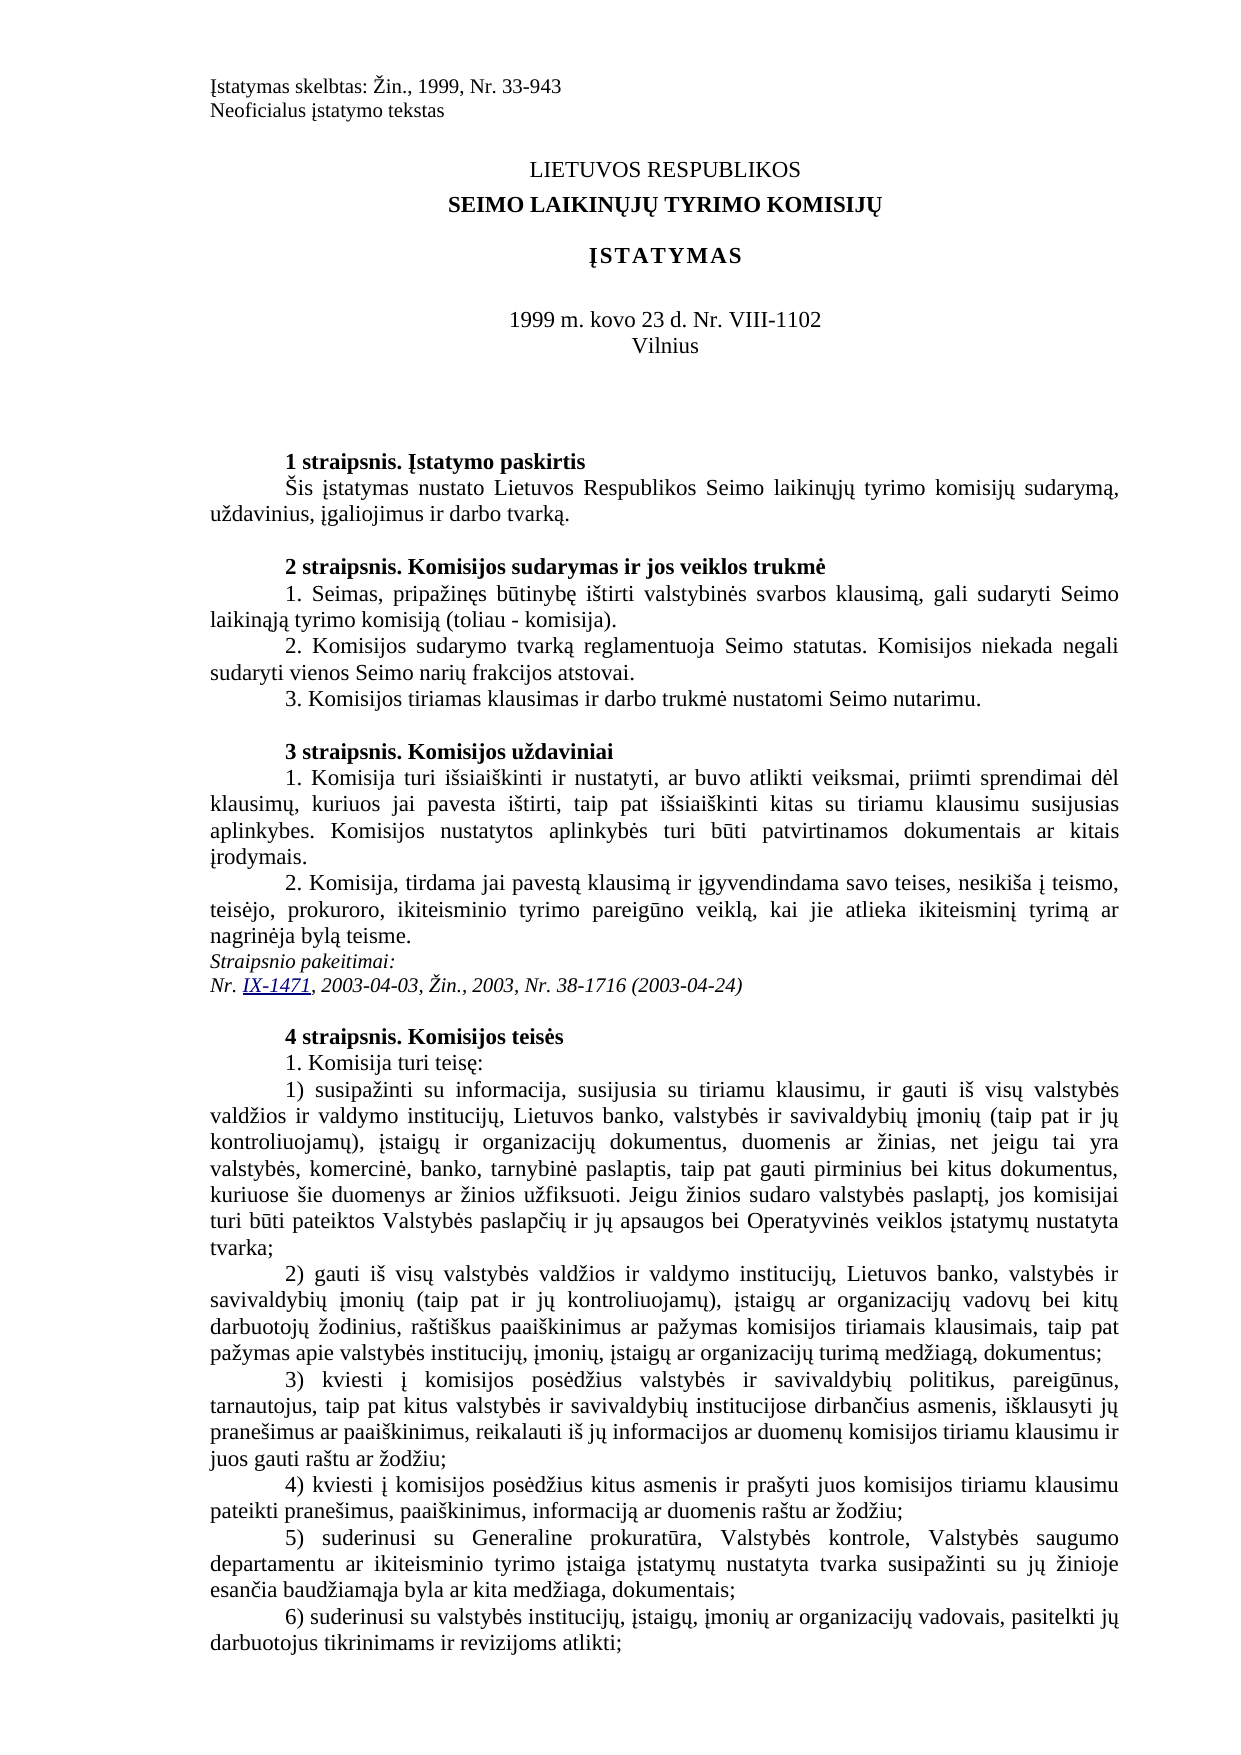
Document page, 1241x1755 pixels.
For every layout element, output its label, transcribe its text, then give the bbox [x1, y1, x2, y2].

text Straipsnio pakeitimai: [210, 948, 1120, 973]
text 3) kviesti į komisijos posėdžius valstybės ir savivaldybių politikus, pareigūnus, tarnautojus, taip pat kitus valstybės ir savivaldybių institucijose dirbančius asmenis, išklausyti jų pranešimus ar paaiškinimus, reikalauti iš jų informacijos ar duomenų komisijos tiriamu klausimu ir juos gauti raštu ar žodžiu; [210, 1366, 1120, 1471]
text 1. Komisija turi teisę: [210, 1049, 1120, 1076]
text 3. Komisijos tiriamas klausimas ir darbo trukmė nustatomi Seimo nutarimu. [210, 685, 1120, 711]
text Neoficialus įstatymo tekstas [210, 98, 1120, 122]
text 2 straipsnis. Komisijos sudarymas ir jos veiklos trukmė [210, 553, 1120, 579]
text Nr. IX-1471, 2003-04-03, Žin., 2003, Nr. 38-1716 (2003-04-24) [210, 973, 1120, 997]
text 3 straipsnis. Komisijos uždaviniai [210, 738, 1120, 764]
text 4) kviesti į komisijos posėdžius kitus asmenis ir prašyti juos komisijos tiriamu klausimu pateikti pranešimus, paaiškinimus, informaciją ar duomenis raštu ar žodžiu; [210, 1471, 1120, 1524]
text 5) suderinusi su Generaline prokuratūra, Valstybės kontrole, Valstybės saugumo departamentu ar ikiteisminio tyrimo įstaiga įstatymų nustatyta tvarka susipažinti su jų žinioje esančia baudžiamąja byla ar kita medžiaga, dokumentais; [210, 1524, 1120, 1603]
text Įstatymas skelbtas: Žin., 1999, Nr. 33-943 [210, 73, 1120, 98]
text 4 straipsnis. Komisijos teisės [210, 1023, 1120, 1049]
text ĮSTATYMAS [210, 242, 1120, 269]
text 1. Komisija turi išsiaiškinti ir nustatyti, ar buvo atlikti veiksmai, priimti sprendimai dėl klausimų, kuriuos jai pavesta ištirti, taip pat išsiaiškinti kitas su tiriamu klausimu susijusias aplinkybes. Komisijos nustatytos aplinkybės turi būti patvirtinamos dokumentais ar kitais įrodymais. [210, 764, 1120, 869]
text 1) susipažinti su informacija, susijusia su tiriamu klausimu, ir gauti iš visų valstybės valdžios ir valdymo institucijų, Lietuvos banko, valstybės ir savivaldybių įmonių (taip pat ir jų kontroliuojamų), įstaigų ir organizacijų dokumentus, duomenis ar žinias, net jeigu tai yra valstybės, komercinė, banko, tarnybinė paslaptis, taip pat gauti pirminius bei kitus dokumentus, kuriuose šie duomenys ar žinios užfiksuoti. Jeigu žinios sudaro valstybės paslaptį, jos komisijai turi būti pateiktos Valstybės paslapčių ir jų apsaugos bei Operatyvinės veiklos įstatymų nustatyta tvarka; [210, 1076, 1120, 1260]
text 2. Komisija, tirdama jai pavestą klausimą ir įgyvendindama savo teises, nesikiša į teismo, teisėjo, prokuroro, ikiteisminio tyrimo pareigūno veiklą, kai jie atlieka ikiteisminį tyrimą ar nagrinėja bylą teisme. [210, 869, 1120, 948]
text 6) suderinusi su valstybės institucijų, įstaigų, įmonių ar organizacijų vadovais, pasitelkti jų darbuotojus tikrinimams ir revizijoms atlikti; [210, 1603, 1120, 1656]
text 2. Komisijos sudarymo tvarką reglamentuoja Seimo statutas. Komisijos niekada negali sudaryti vienos Seimo narių frakcijos atstovai. [210, 632, 1120, 685]
text 1 straipsnis. Įstatymo paskirtis [210, 448, 1120, 474]
text LIETUVOS RESPUBLIKOS [210, 156, 1120, 183]
text 1999 m. kovo 23 d. Nr. VIII-1102 Vilnius [210, 306, 1120, 359]
text SEIMO LAIKINŲJŲ TYRIMO KOMISIJŲ [210, 191, 1120, 217]
text 2) gauti iš visų valstybės valdžios ir valdymo institucijų, Lietuvos banko, valstybės ir savivaldybių įmonių (taip pat ir jų kontroliuojamų), įstaigų ar organizacijų vadovų bei kitų darbuotojų žodinius, raštiškus paaiškinimus ar pažymas komisijos tiriamais klausimais, taip pat pažymas apie valstybės institucijų, įmonių, įstaigų ar organizacijų turimą medžiagą, dokumentus; [210, 1260, 1120, 1366]
text 1. Seimas, pripažinęs būtinybę ištirti valstybinės svarbos klausimą, gali sudaryti Seimo laikinąją tyrimo komisiją (toliau - komisija). [210, 579, 1120, 632]
text Šis įstatymas nustato Lietuvos Respublikos Seimo laikinųjų tyrimo komisijų sudarymą, uždavinius, įgaliojimus ir darbo tvarką. [210, 474, 1120, 527]
